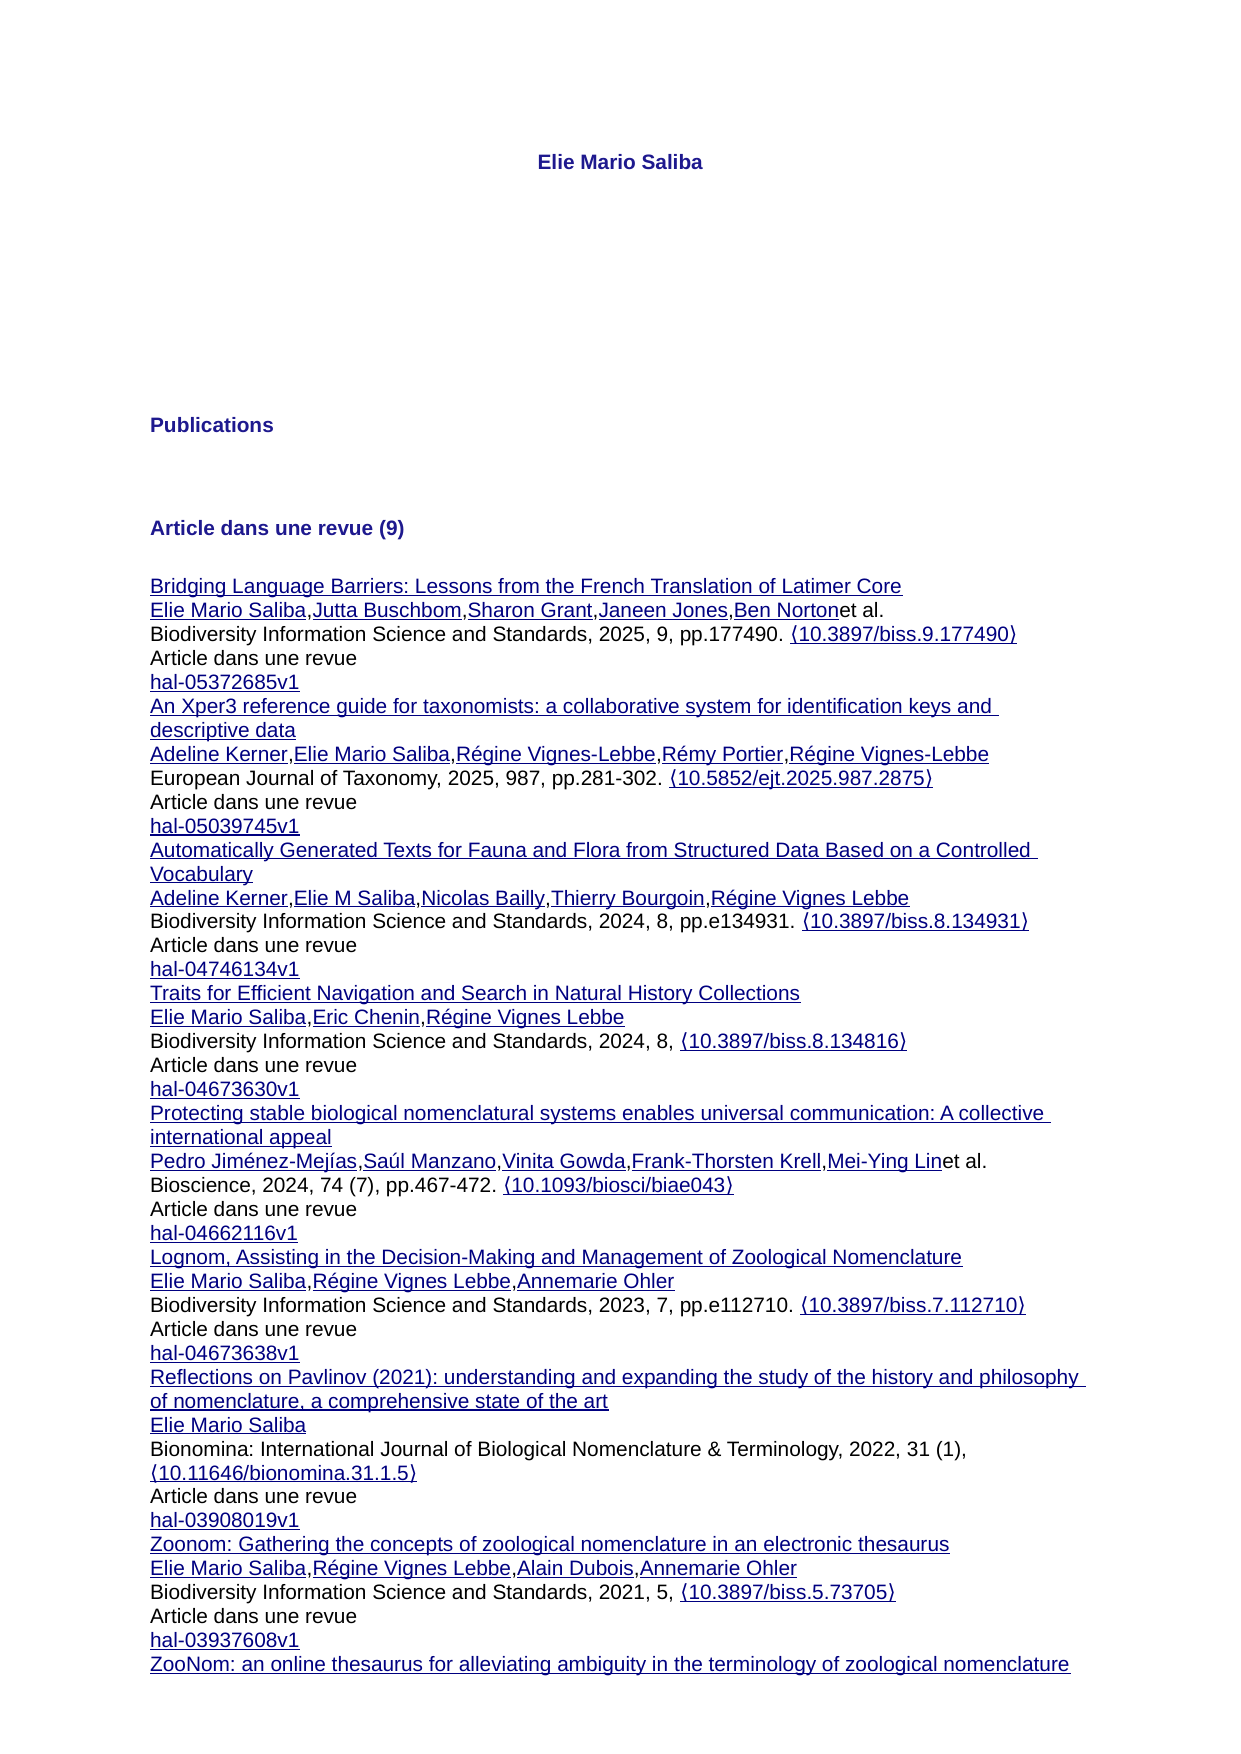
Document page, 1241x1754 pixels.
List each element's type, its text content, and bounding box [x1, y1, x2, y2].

table_header Bridging Language Barriers: Lessons from the French Translation of Latimer Core Elie Mario Saliba,Jutta Buschbom,Sharon Grant,Janeen Jones,Ben Nortonet al. Biodiversity Information Science and Standards, 2025, 9, pp.177490. ⟨10.3897/biss.9.177490⟩ Article dans une revue hal-05372685v1 [150, 574, 1090, 694]
table_cell An Xper3 reference guide for taxonomists: a collaborative system for identification keys and descriptive data Adeline Kerner,Elie Mario Saliba,Régine Vignes-Lebbe,Rémy Portier,Régine Vignes-Lebbe European Journal of Taxonomy, 2025, 987, pp.281-302. ⟨10.5852/ejt.2025.987.2875⟩ Article dans une revue hal-05039745v1 [150, 694, 1090, 837]
subtitle Article dans une revue (9) [150, 516, 1090, 539]
table_cell Zoonom: Gathering the concepts of zoological nomenclature in an electronic thesaurus Elie Mario Saliba,Régine Vignes Lebbe,Alain Dubois,Annemarie Ohler Biodiversity Information Science and Standards, 2021, 5, ⟨10.3897/biss.5.73705⟩ Article dans une revue hal-03937608v1 [150, 1532, 1090, 1652]
table_cell Reflections on Pavlinov (2021): understanding and expanding the study of the history and philosophy of nomenclature, a comprehensive state of the art Elie Mario Saliba Bionomina: International Journal of Biological Nomenclature & Terminology, 2022, 31 (1), ⟨10.11646/bionomina.31.1.5⟩ Article dans une revue hal-03908019v1 [150, 1365, 1090, 1532]
table_cell Protecting stable biological nomenclatural systems enables universal communication: A collective international appeal Pedro Jiménez-Mejías,Saúl Manzano,Vinita Gowda,Frank-Thorsten Krell,Mei-Ying Linet al. Bioscience, 2024, 74 (7), pp.467-472. ⟨10.1093/biosci/biae043⟩ Article dans une revue hal-04662116v1 [150, 1101, 1090, 1245]
table_cell Lognom, Assisting in the Decision-Making and Management of Zoological Nomenclature Elie Mario Saliba,Régine Vignes Lebbe,Annemarie Ohler Biodiversity Information Science and Standards, 2023, 7, pp.e112710. ⟨10.3897/biss.7.112710⟩ Article dans une revue hal-04673638v1 [150, 1245, 1090, 1364]
table_cell Automatically Generated Texts for Fauna and Flora from Structured Data Based on a Controlled Vocabulary Adeline Kerner,Elie M Saliba,Nicolas Bailly,Thierry Bourgoin,Régine Vignes Lebbe Biodiversity Information Science and Standards, 2024, 8, pp.e134931. ⟨10.3897/biss.8.134931⟩ Article dans une revue hal-04746134v1 [150, 838, 1090, 981]
subtitle Elie Mario Saliba [150, 150, 1090, 174]
table_cell ZooNom: an online thesaurus for alleviating ambiguity in the terminology of zoological nomenclature [150, 1652, 1090, 1676]
subtitle Publications [150, 412, 1090, 436]
table_cell Traits for Efficient Navigation and Search in Natural History Collections Elie Mario Saliba,Eric Chenin,Régine Vignes Lebbe Biodiversity Information Science and Standards, 2024, 8, ⟨10.3897/biss.8.134816⟩ Article dans une revue hal-04673630v1 [150, 981, 1090, 1101]
